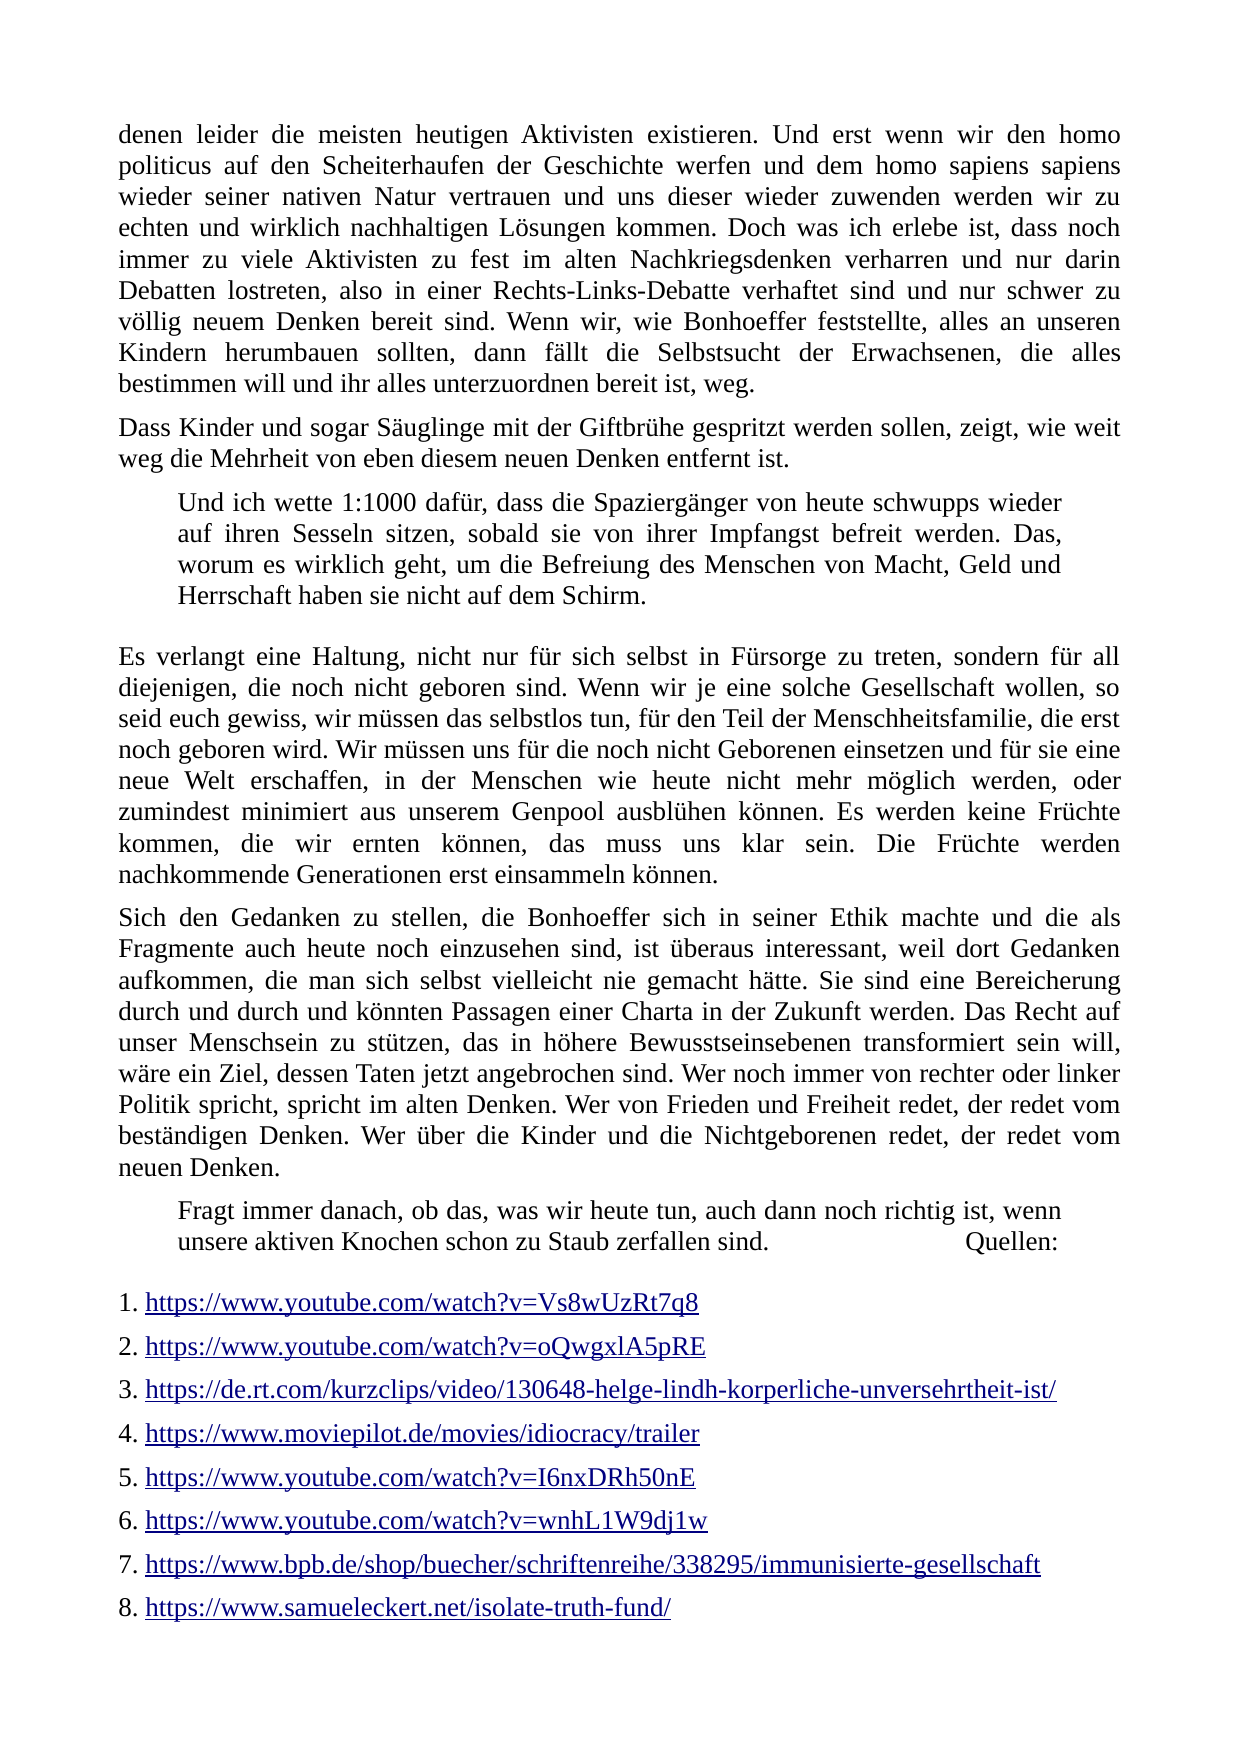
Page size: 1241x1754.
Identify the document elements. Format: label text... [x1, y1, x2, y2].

text Dass Kinder und sogar Säuglinge mit der Giftbrühe gespritzt werden sollen, zeigt, wie weit weg die Mehrheit von eben diesem neuen Denken entfernt ist. [118, 411, 1122, 473]
text Und ich wette 1:1000 dafür, dass die Spaziergänger von heute schwupps wieder auf ihren Sesseln sitzen, sobald sie von ihrer Impfangst befreit werden. Das, worum es wirklich geht, um die Befreiung des Menschen von Macht, Geld und Herrschaft haben sie nicht auf dem Schirm. [177, 486, 1063, 610]
text 6. https://www.youtube.com/watch?v=wnhL1W9dj1w [118, 1504, 1122, 1535]
text 3. https://de.rt.com/kurzclips/video/130648-helge-lindh-korperliche-unversehrtheit-ist/ [118, 1373, 1122, 1404]
text 7. https://www.bpb.de/shop/buecher/schriftenreihe/338295/immunisierte-gesellschaft [118, 1548, 1122, 1579]
text Es verlangt eine Haltung, nicht nur für sich selbst in Fürsorge zu treten, sondern für all diejenigen, die noch nicht geboren sind. Wenn wir je eine solche Gesellschaft wollen, so seid euch gewiss, wir müssen das selbstlos tun, für den Teil der Menschheitsfamilie, die erst noch geboren wird. Wir müssen uns für die noch nicht Geborenen einsetzen und für sie eine neue Welt erschaffen, in der Menschen wie heute nicht mehr möglich werden, oder zumindest minimiert aus unserem Genpool ausblühen können. Es werden keine Früchte kommen, die wir ernten können, das muss uns klar sein. Die Früchte werden nachkommende Generationen erst einsammeln können. [118, 640, 1122, 889]
text Fragt immer danach, ob das, was wir heute tun, auch dann noch richtig ist, wenn unsere aktiven Knochen schon zu Staub zerfallen sind. Quellen: [177, 1194, 1063, 1257]
text denen leider die meisten heutigen Aktivisten existieren. Und erst wenn wir den homo politicus auf den Scheiterhaufen der Geschichte werfen und dem homo sapiens sapiens wieder seiner nativen Natur vertrauen und uns dieser wieder zuwenden werden wir zu echten und wirklich nachhaltigen Lösungen kommen. Doch was ich erlebe ist, dass noch immer zu viele Aktivisten zu fest im alten Nachkriegsdenken verharren und nur darin Debatten lostreten, also in einer Rechts-Links-Debatte verhaftet sind und nur schwer zu völlig neuem Denken bereit sind. Wenn wir, wie Bonhoeffer feststellte, alles an unseren Kindern herumbauen sollten, dann fällt die Selbstsucht der Erwachsenen, die alles bestimmen will und ihr alles unterzuordnen bereit ist, weg. [118, 118, 1122, 398]
text 5. https://www.youtube.com/watch?v=I6nxDRh50nE [118, 1461, 1122, 1492]
text 1. https://www.youtube.com/watch?v=Vs8wUzRt7q8 [118, 1286, 1122, 1317]
text Sich den Gedanken zu stellen, die Bonhoeffer sich in seiner Ethik machte und die als Fragmente auch heute noch einzusehen sind, ist überaus interessant, weil dort Gedanken aufkommen, die man sich selbst vielleicht nie gemacht hätte. Sie sind eine Bereicherung durch und durch und könnten Passagen einer Charta in der Zukunft werden. Das Recht auf unser Menschsein zu stützen, das in höhere Bewusstseinsebenen transformiert sein will, wäre ein Ziel, dessen Taten jetzt angebrochen sind. Wer noch immer von rechter oder linker Politik spricht, spricht im alten Denken. Wer von Frieden und Freiheit redet, der redet vom beständigen Denken. Wer über die Kinder und die Nichtgeborenen redet, der redet vom neuen Denken. [118, 901, 1122, 1182]
text 4. https://www.moviepilot.de/movies/idiocracy/trailer [118, 1417, 1122, 1448]
text 8. https://www.samueleckert.net/isolate-truth-fund/ [118, 1592, 1122, 1623]
text 2. https://www.youtube.com/watch?v=oQwgxlA5pRE [118, 1330, 1122, 1361]
